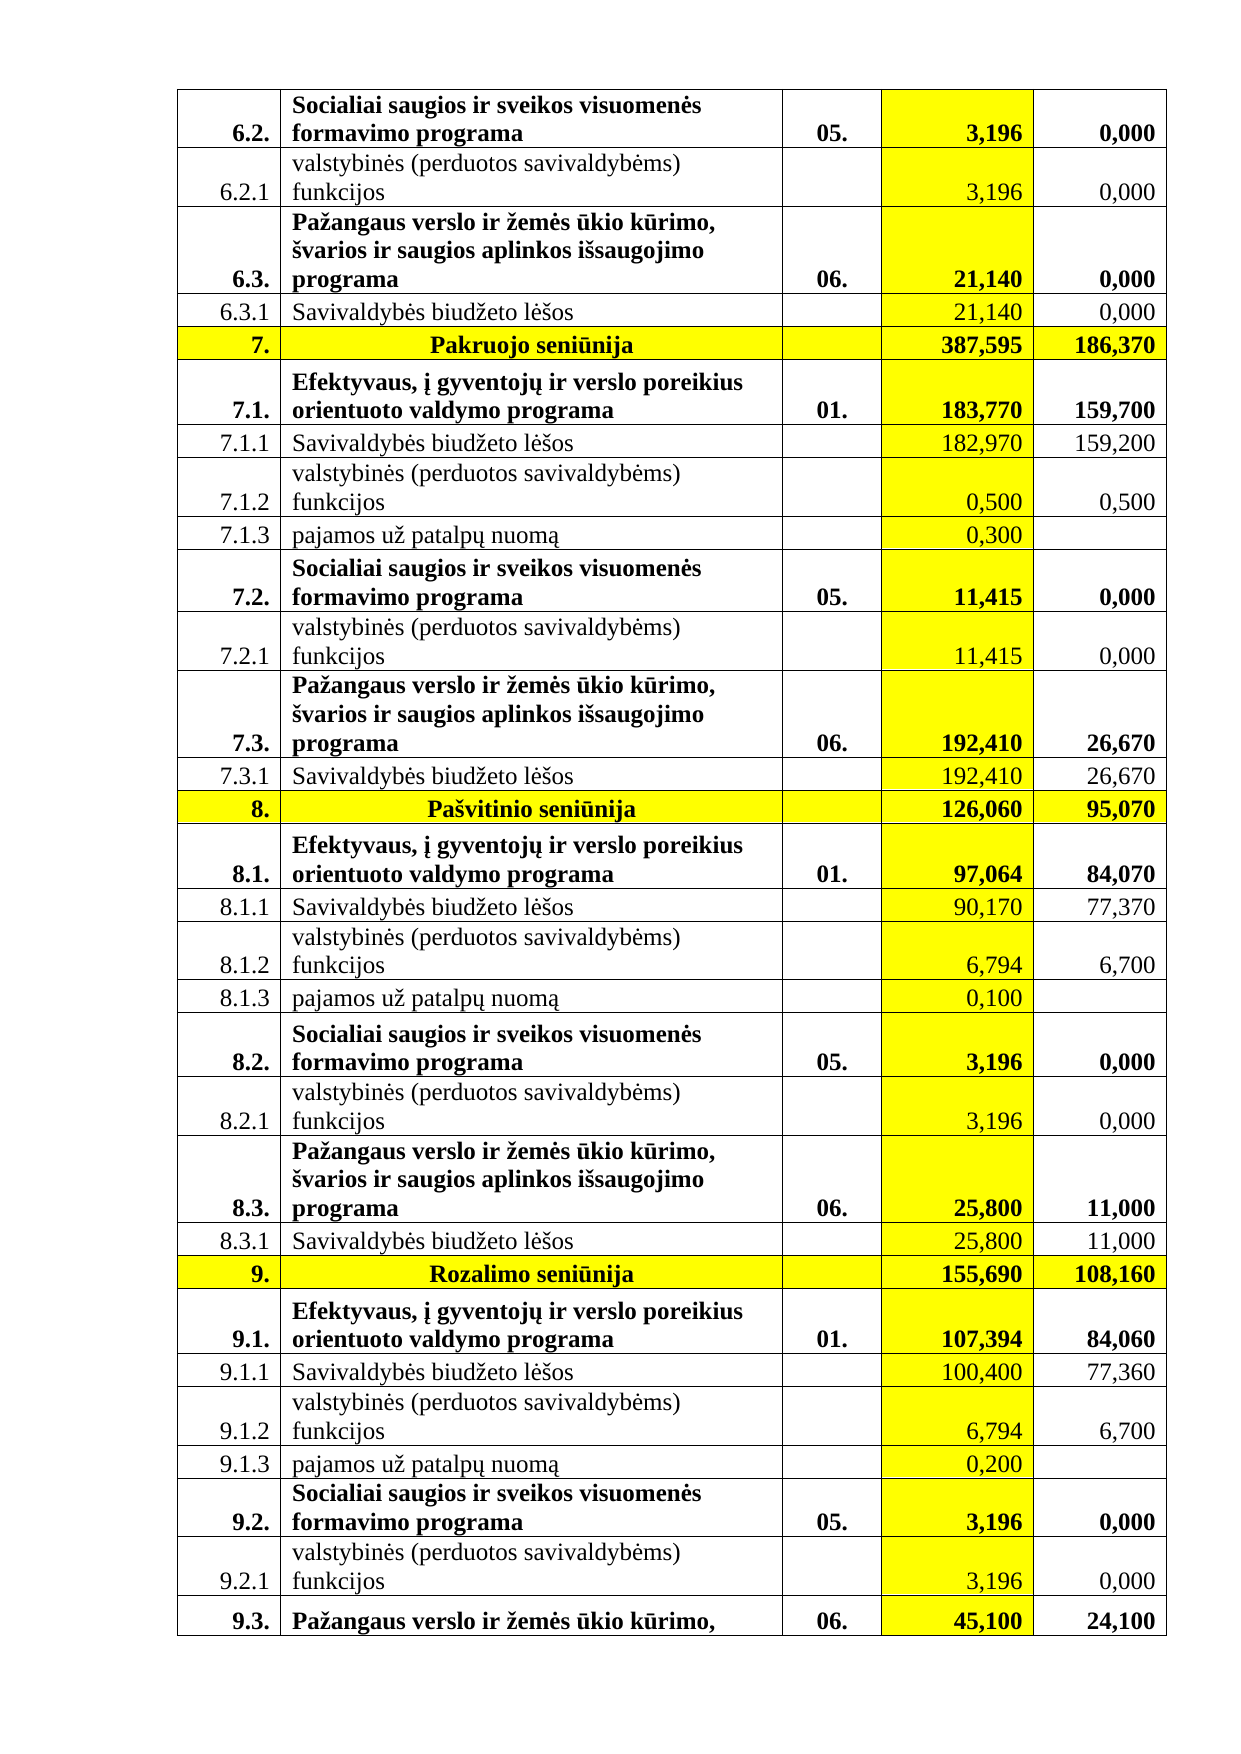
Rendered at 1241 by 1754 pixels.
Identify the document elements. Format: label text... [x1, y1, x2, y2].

table_cell 0,300 [882, 517, 1033, 548]
table_cell 9.2.1 [178, 1537, 280, 1594]
table_cell 0,000 [1034, 1013, 1166, 1076]
table_cell [783, 458, 881, 516]
table_cell 6.3.1 [178, 294, 280, 326]
table_cell [1167, 670, 1199, 757]
table_cell valstybinės (perduotos savivaldybėms) funkcijos [281, 148, 782, 206]
table_cell 7. [178, 327, 280, 359]
table_cell pajamos už patalpų nuomą [281, 517, 782, 548]
table_cell 6.2. [178, 90, 280, 147]
table_cell [1167, 424, 1199, 457]
table_cell [783, 294, 881, 326]
table_cell 0,000 [1034, 1537, 1166, 1594]
table_cell 0,500 [882, 458, 1033, 516]
table_cell Savivaldybės biudžeto lėšos [281, 758, 782, 789]
table_cell 0,000 [1034, 1077, 1166, 1135]
table_cell Rozalimo seniūnija [281, 1256, 782, 1288]
table_cell 8.2. [178, 1013, 280, 1076]
table_cell Savivaldybės biudžeto lėšos [281, 1223, 782, 1255]
table_cell 6,794 [882, 1387, 1033, 1445]
table_cell 84,070 [1034, 824, 1166, 888]
table_cell [783, 1256, 881, 1288]
table_cell [1167, 1076, 1199, 1135]
table_cell [1167, 979, 1199, 1012]
table_cell [783, 1077, 881, 1135]
table_cell [1167, 1595, 1199, 1635]
table_cell 126,060 [882, 791, 1033, 822]
table_cell [1167, 1386, 1199, 1445]
table_cell [783, 980, 881, 1012]
table_cell 186,370 [1034, 327, 1166, 359]
table_cell 21,140 [882, 294, 1033, 326]
table_cell [1167, 89, 1199, 147]
table_cell 9.1.3 [178, 1446, 280, 1477]
table_cell 06. [783, 207, 881, 293]
table_cell [1167, 1135, 1199, 1222]
table_cell 25,800 [882, 1223, 1033, 1255]
table_cell [783, 1387, 881, 1445]
table_cell [1167, 1353, 1199, 1386]
table_cell Savivaldybės biudžeto lėšos [281, 294, 782, 326]
table_cell 9.1.2 [178, 1387, 280, 1445]
table_cell [1167, 293, 1199, 326]
table_cell 25,800 [882, 1136, 1033, 1222]
table_cell 8.2.1 [178, 1077, 280, 1135]
table_cell 3,196 [882, 1077, 1033, 1135]
table_cell 77,360 [1034, 1354, 1166, 1386]
table_cell [1167, 206, 1199, 293]
table_cell 8.1.1 [178, 889, 280, 921]
table_cell 387,595 [882, 327, 1033, 359]
table_cell [1167, 359, 1199, 424]
table_cell 3,196 [882, 1479, 1033, 1536]
table_cell 159,200 [1034, 425, 1166, 457]
table_cell 0,000 [1034, 90, 1166, 147]
table_cell [1167, 516, 1199, 548]
table_cell Savivaldybės biudžeto lėšos [281, 1354, 782, 1386]
table_cell 0,000 [1034, 207, 1166, 293]
table_cell 9.2. [178, 1479, 280, 1536]
table_cell valstybinės (perduotos savivaldybėms) funkcijos [281, 1077, 782, 1135]
table_cell 0,000 [1034, 550, 1166, 611]
table_cell 06. [783, 671, 881, 757]
table_cell [1167, 1478, 1199, 1536]
table_cell [783, 889, 881, 921]
table_cell Savivaldybės biudžeto lėšos [281, 425, 782, 457]
table_cell 26,670 [1034, 671, 1166, 757]
table_cell 84,060 [1034, 1289, 1166, 1353]
table_cell Pakruojo seniūnija [281, 327, 782, 359]
table_cell Pažangaus verslo ir žemės ūkio kūrimo, švarios ir saugios aplinkos išsaugojimo programa [281, 1136, 782, 1222]
table_cell 97,064 [882, 824, 1033, 888]
table_cell 11,415 [882, 550, 1033, 611]
table_cell 24,100 [1034, 1596, 1166, 1635]
table_cell [1167, 1255, 1199, 1288]
table_cell valstybinės (perduotos savivaldybėms) funkcijos [281, 612, 782, 669]
table_cell valstybinės (perduotos savivaldybėms) funkcijos [281, 1387, 782, 1445]
table_cell [783, 922, 881, 979]
table_cell 0,000 [1034, 1479, 1166, 1536]
table_cell [1167, 888, 1199, 921]
table_cell 0,500 [1034, 458, 1166, 516]
table_cell [1167, 1012, 1199, 1076]
table_cell 11,415 [882, 612, 1033, 669]
table_cell [783, 758, 881, 789]
table_cell Socialiai saugios ir sveikos visuomenės formavimo programa [281, 90, 782, 147]
table_cell [1167, 549, 1199, 611]
table_cell 7.1.3 [178, 517, 280, 548]
table_cell [1167, 611, 1199, 669]
table_cell 6,794 [882, 922, 1033, 979]
table_cell Efektyvaus, į gyventojų ir verslo poreikius orientuoto valdymo programa [281, 1289, 782, 1353]
table_cell Efektyvaus, į gyventojų ir verslo poreikius orientuoto valdymo programa [281, 824, 782, 888]
table_cell 21,140 [882, 207, 1033, 293]
table_cell [1167, 147, 1199, 206]
table_cell 6,700 [1034, 1387, 1166, 1445]
table_cell [783, 425, 881, 457]
table_cell 77,370 [1034, 889, 1166, 921]
table_cell 8.1. [178, 824, 280, 888]
table_cell 7.2.1 [178, 612, 280, 669]
table_cell 7.3. [178, 671, 280, 757]
table_cell 8.1.2 [178, 922, 280, 979]
table_cell 7.2. [178, 550, 280, 611]
table_cell [783, 327, 881, 359]
table_cell 7.1. [178, 360, 280, 424]
table_cell 9.3. [178, 1596, 280, 1635]
table_cell [1167, 326, 1199, 359]
table_cell [783, 517, 881, 548]
table_cell 9. [178, 1256, 280, 1288]
table_cell 95,070 [1034, 791, 1166, 822]
table_cell Pažangaus verslo ir žemės ūkio kūrimo, švarios ir saugios aplinkos išsaugojimo programa [281, 207, 782, 293]
table_cell [1034, 980, 1166, 1012]
table_cell [783, 1537, 881, 1594]
table_cell 11,000 [1034, 1223, 1166, 1255]
table_cell 01. [783, 824, 881, 888]
table_cell [1034, 517, 1166, 548]
table_cell [783, 148, 881, 206]
table_cell 6,700 [1034, 922, 1166, 979]
table_cell 26,670 [1034, 758, 1166, 789]
table_cell 45,100 [882, 1596, 1033, 1635]
table_cell [1034, 1446, 1166, 1477]
table_cell [783, 791, 881, 822]
table_cell pajamos už patalpų nuomą [281, 1446, 782, 1477]
table_cell Pašvitinio seniūnija [281, 791, 782, 822]
table_cell Efektyvaus, į gyventojų ir verslo poreikius orientuoto valdymo programa [281, 360, 782, 424]
table_cell 6.2.1 [178, 148, 280, 206]
table_cell 8.1.3 [178, 980, 280, 1012]
table_cell valstybinės (perduotos savivaldybėms) funkcijos [281, 922, 782, 979]
table_cell [1167, 790, 1199, 822]
table_cell 3,196 [882, 148, 1033, 206]
table_cell [783, 1354, 881, 1386]
table_cell 6.3. [178, 207, 280, 293]
table_cell Pažangaus verslo ir žemės ūkio kūrimo, [281, 1596, 782, 1635]
table_cell [1167, 1288, 1199, 1353]
table_cell [1167, 1222, 1199, 1255]
table_cell 8.3. [178, 1136, 280, 1222]
table_cell valstybinės (perduotos savivaldybėms) funkcijos [281, 1537, 782, 1594]
table_cell Socialiai saugios ir sveikos visuomenės formavimo programa [281, 1013, 782, 1076]
table_cell Savivaldybės biudžeto lėšos [281, 889, 782, 921]
table_cell 06. [783, 1136, 881, 1222]
table_cell [783, 612, 881, 669]
table_cell 3,196 [882, 1013, 1033, 1076]
table_cell 7.1.1 [178, 425, 280, 457]
table_cell Pažangaus verslo ir žemės ūkio kūrimo, švarios ir saugios aplinkos išsaugojimo programa [281, 671, 782, 757]
table_cell [783, 1446, 881, 1477]
table_cell 05. [783, 90, 881, 147]
table_cell 05. [783, 1013, 881, 1076]
table_cell Socialiai saugios ir sveikos visuomenės formavimo programa [281, 550, 782, 611]
table_cell 8.3.1 [178, 1223, 280, 1255]
table_cell 0,000 [1034, 148, 1166, 206]
table_cell pajamos už patalpų nuomą [281, 980, 782, 1012]
table_cell 7.1.2 [178, 458, 280, 516]
table_cell [1167, 1445, 1199, 1477]
table_cell 8. [178, 791, 280, 822]
table_cell 0,100 [882, 980, 1033, 1012]
table_cell 90,170 [882, 889, 1033, 921]
table_cell 182,970 [882, 425, 1033, 457]
table_cell 06. [783, 1596, 881, 1635]
table_cell 155,690 [882, 1256, 1033, 1288]
table_cell valstybinės (perduotos savivaldybėms) funkcijos [281, 458, 782, 516]
table_cell 159,700 [1034, 360, 1166, 424]
table_cell 01. [783, 360, 881, 424]
table_cell 3,196 [882, 90, 1033, 147]
table_cell 01. [783, 1289, 881, 1353]
table_cell [1167, 457, 1199, 516]
table_cell Socialiai saugios ir sveikos visuomenės formavimo programa [281, 1479, 782, 1536]
table_cell 3,196 [882, 1537, 1033, 1594]
table_cell 05. [783, 1479, 881, 1536]
table_cell 100,400 [882, 1354, 1033, 1386]
table_cell 108,160 [1034, 1256, 1166, 1288]
table_cell [1167, 1536, 1199, 1594]
table_cell 11,000 [1034, 1136, 1166, 1222]
table_cell [783, 1223, 881, 1255]
table_cell 05. [783, 550, 881, 611]
table_cell [1167, 757, 1199, 789]
table_cell 0,200 [882, 1446, 1033, 1477]
table_cell 7.3.1 [178, 758, 280, 789]
table_cell 107,394 [882, 1289, 1033, 1353]
table_cell 192,410 [882, 671, 1033, 757]
table_cell 183,770 [882, 360, 1033, 424]
table_cell 9.1. [178, 1289, 280, 1353]
table_cell [1167, 921, 1199, 979]
table_cell 192,410 [882, 758, 1033, 789]
table_cell 9.1.1 [178, 1354, 280, 1386]
table_cell 0,000 [1034, 612, 1166, 669]
table_cell 0,000 [1034, 294, 1166, 326]
table_cell [1167, 823, 1199, 888]
